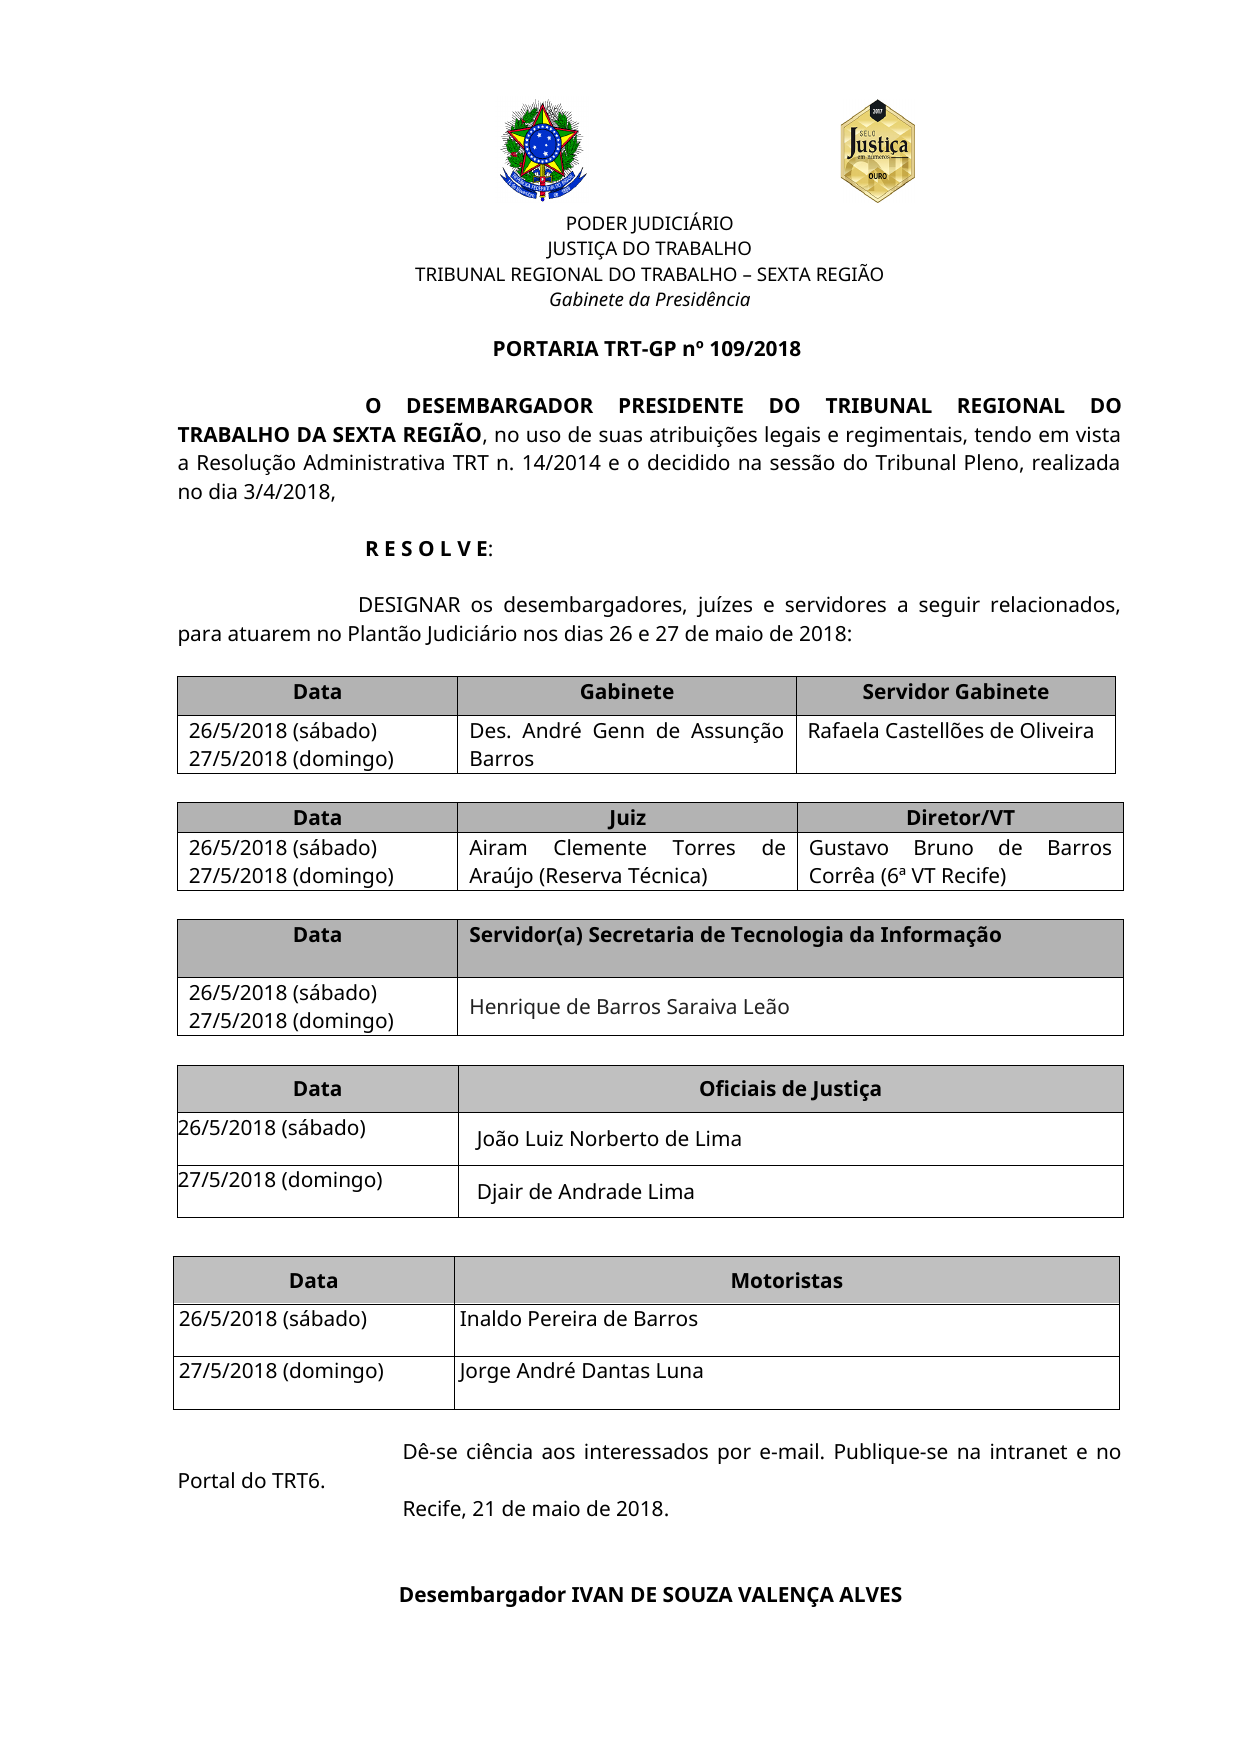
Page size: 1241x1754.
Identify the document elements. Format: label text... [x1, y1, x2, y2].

table_cell 26/5/2018 (sábado) 27/5/2018 (domingo) [178, 716, 457, 773]
table_cell 26/5/2018 (sábado) 27/5/2018 (domingo) [178, 978, 457, 1035]
table_cell Djair de Andrade Lima [459, 1166, 1123, 1217]
table_header Data [174, 1257, 454, 1303]
text O DESEMBARGADOR PRESIDENTE DO TRIBUNAL REGIONAL DO TRABALHO DA SEXTA REGIÃO, no uso de suas atribuições legais e regimentais, tendo em vista a Resolução Administrativa TRT n. 14/2014 e o decidido na sessão do Tribunal Pleno, realizada no dia 3/4/2018, [177, 391, 1122, 505]
table_cell Airam Clemente Torres de Araújo (Reserva Técnica) [458, 833, 797, 890]
table_header Data [178, 1066, 458, 1112]
text PORTARIA TRT-GP nº 109/2018 [177, 334, 1122, 363]
picture [840, 99, 915, 203]
table_cell Gustavo Bruno de Barros Corrêa (6ª VT Recife) [798, 833, 1123, 890]
table_header Data [178, 677, 457, 715]
table_cell 27/5/2018 (domingo) [174, 1357, 454, 1408]
table_cell 27/5/2018 (domingo) [178, 1166, 458, 1217]
picture [495, 96, 589, 203]
table_cell Henrique de Barros Saraiva Leão [458, 978, 1123, 1035]
text Dê-se ciência aos interessados por e-mail. Publique-se na intranet e no Portal do TRT6. [177, 1437, 1122, 1494]
text R E S O L V E: [233, 534, 1122, 562]
table_header Data [178, 920, 457, 977]
table_header Data [178, 803, 457, 832]
table_header Juiz [458, 803, 797, 832]
table_cell 26/5/2018 (sábado) [174, 1305, 454, 1356]
table_cell Jorge André Dantas Luna [455, 1357, 1119, 1408]
table_header Diretor/VT [798, 803, 1123, 832]
table_cell 26/5/2018 (sábado) [178, 1113, 458, 1164]
text DESIGNAR os desembargadores, juízes e servidores a seguir relacionados, para atuarem no Plantão Judiciário nos dias 26 e 27 de maio de 2018: [177, 591, 1122, 647]
table_header Oficiais de Justiça [459, 1066, 1123, 1112]
table_header Motoristas [455, 1257, 1119, 1303]
table_header Servidor(a) Secretaria de Tecnologia da Informação [458, 920, 1123, 977]
table_cell Inaldo Pereira de Barros [455, 1305, 1119, 1356]
table_cell 26/5/2018 (sábado) 27/5/2018 (domingo) [178, 833, 457, 890]
table_cell Rafaela Castellões de Oliveira [797, 716, 1115, 773]
table_header Servidor Gabinete [797, 677, 1115, 715]
text Recife, 21 de maio de 2018. [177, 1494, 1122, 1523]
text Desembargador IVAN DE SOUZA VALENÇA ALVES [177, 1580, 1122, 1608]
table_cell João Luiz Norberto de Lima [459, 1113, 1123, 1164]
table_header Gabinete [458, 677, 796, 715]
table_cell Des. André Genn de Assunção Barros [458, 716, 796, 773]
